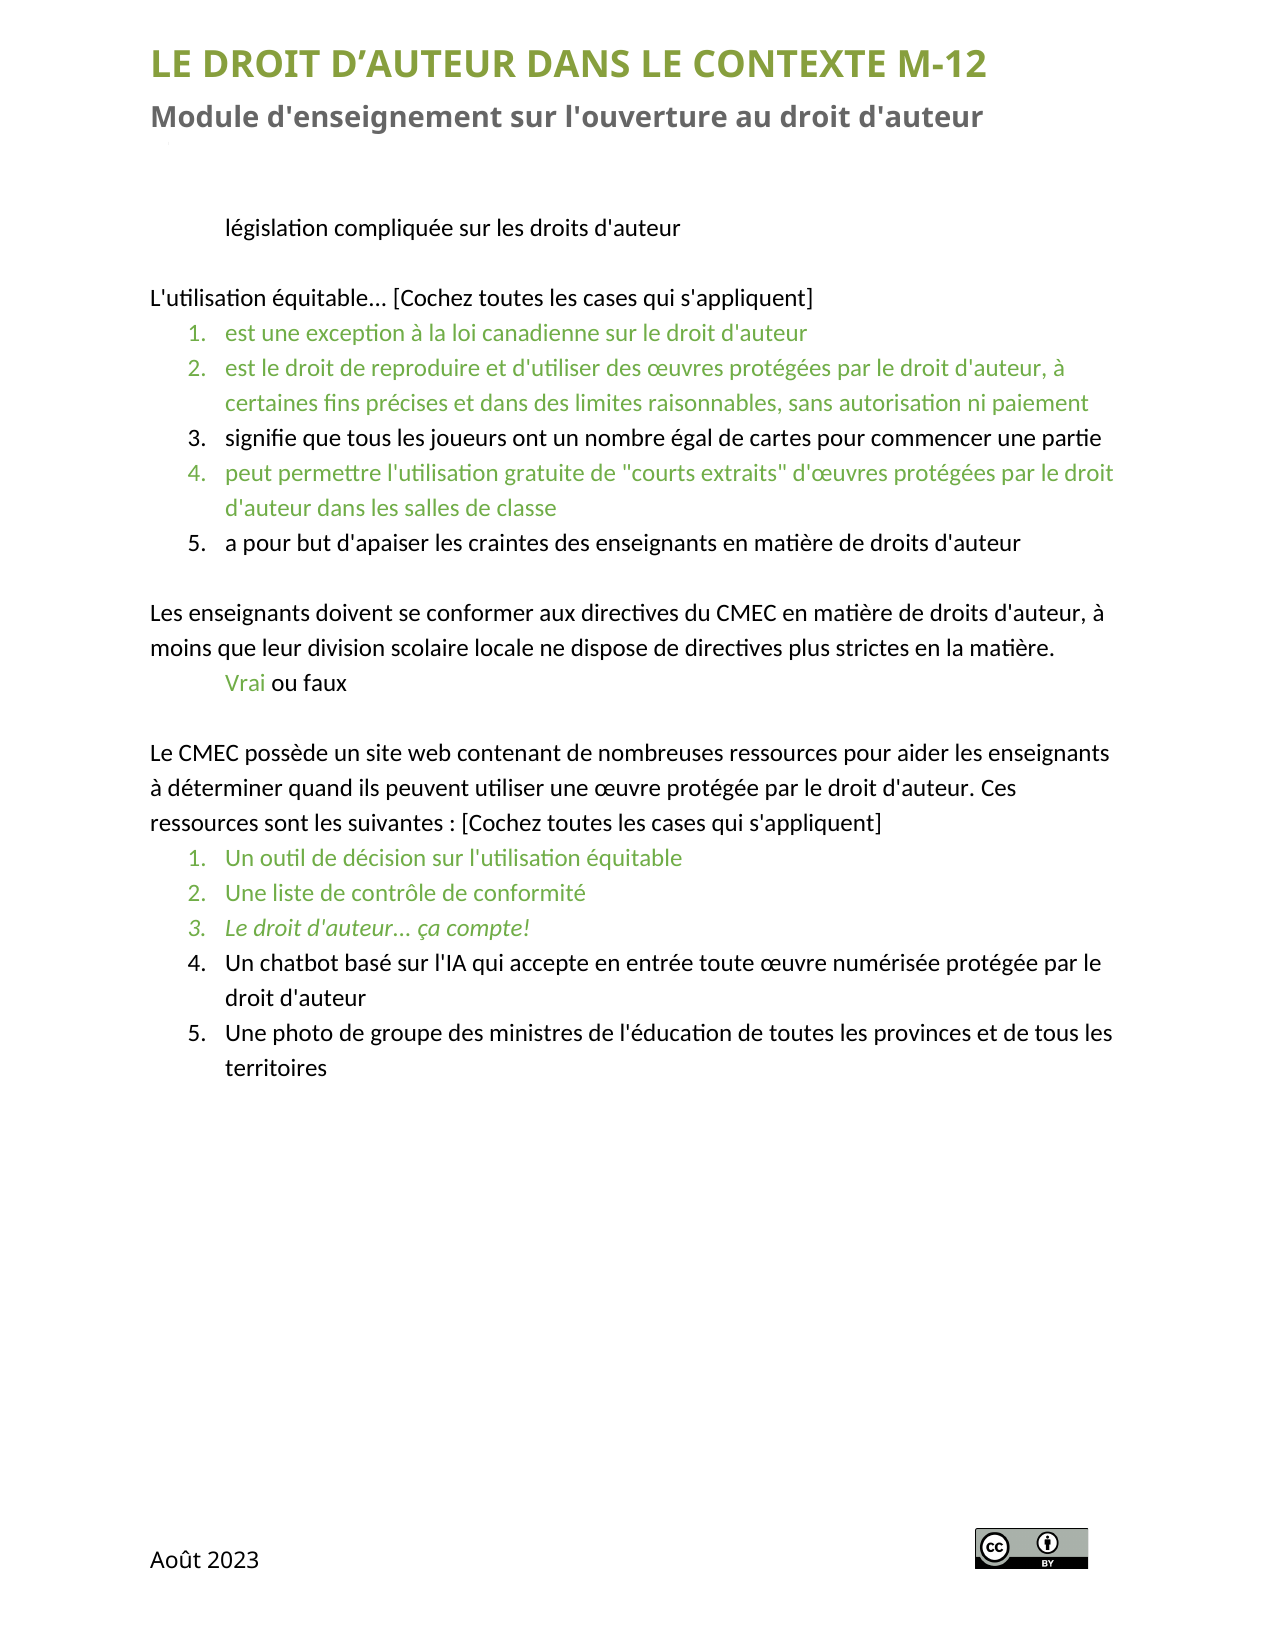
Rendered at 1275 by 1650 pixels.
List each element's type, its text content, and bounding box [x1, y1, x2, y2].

list Un outil de décision sur l'utilisation équitable [187, 842, 1125, 872]
text Les enseignants doivent se conformer aux directives du CMEC en matière de droits d'auteur, à moins que leur division scolaire locale ne dispose de directives plus strictes en la matière. [150, 597, 1125, 662]
text Le CMEC possède un site web contenant de nombreuses ressources pour aider les enseignants à déterminer quand ils peuvent utiliser une œuvre protégée par le droit d'auteur. Ces ressources sont les suivantes : [Cochez toutes les cases qui s'appliquent] [150, 737, 1125, 837]
list est une exception à la loi canadienne sur le droit d'auteur [187, 317, 1125, 347]
list signifie que tous les joueurs ont un nombre égal de cartes pour commencer une partie [187, 422, 1125, 452]
list législation compliquée sur les droits d'auteur [187, 212, 1125, 242]
list Un chatbot basé sur l'IA qui accepte en entrée toute œuvre numérisée protégée par le droit d'auteur [187, 947, 1125, 1012]
list Une liste de contrôle de conformité [187, 877, 1125, 907]
text L'utilisation équitable... [Cochez toutes les cases qui s'appliquent] [150, 282, 1125, 312]
picture [975, 1528, 1089, 1569]
list Une photo de groupe des ministres de l'éducation de toutes les provinces et de tous les territoires [187, 1017, 1125, 1082]
list Le droit d'auteur... ça compte! [187, 912, 1125, 942]
list peut permettre l'utilisation gratuite de "courts extraits" d'œuvres protégées par le droit d'auteur dans les salles de classe [187, 457, 1125, 522]
list est le droit de reproduire et d'utiliser des œuvres protégées par le droit d'auteur, à certaines fins précises et dans des limites raisonnables, sans autorisation ni paiement [187, 352, 1125, 417]
list a pour but d'apaiser les craintes des enseignants en matière de droits d'auteur [187, 527, 1125, 557]
text Vrai ou faux [208, 667, 1125, 697]
